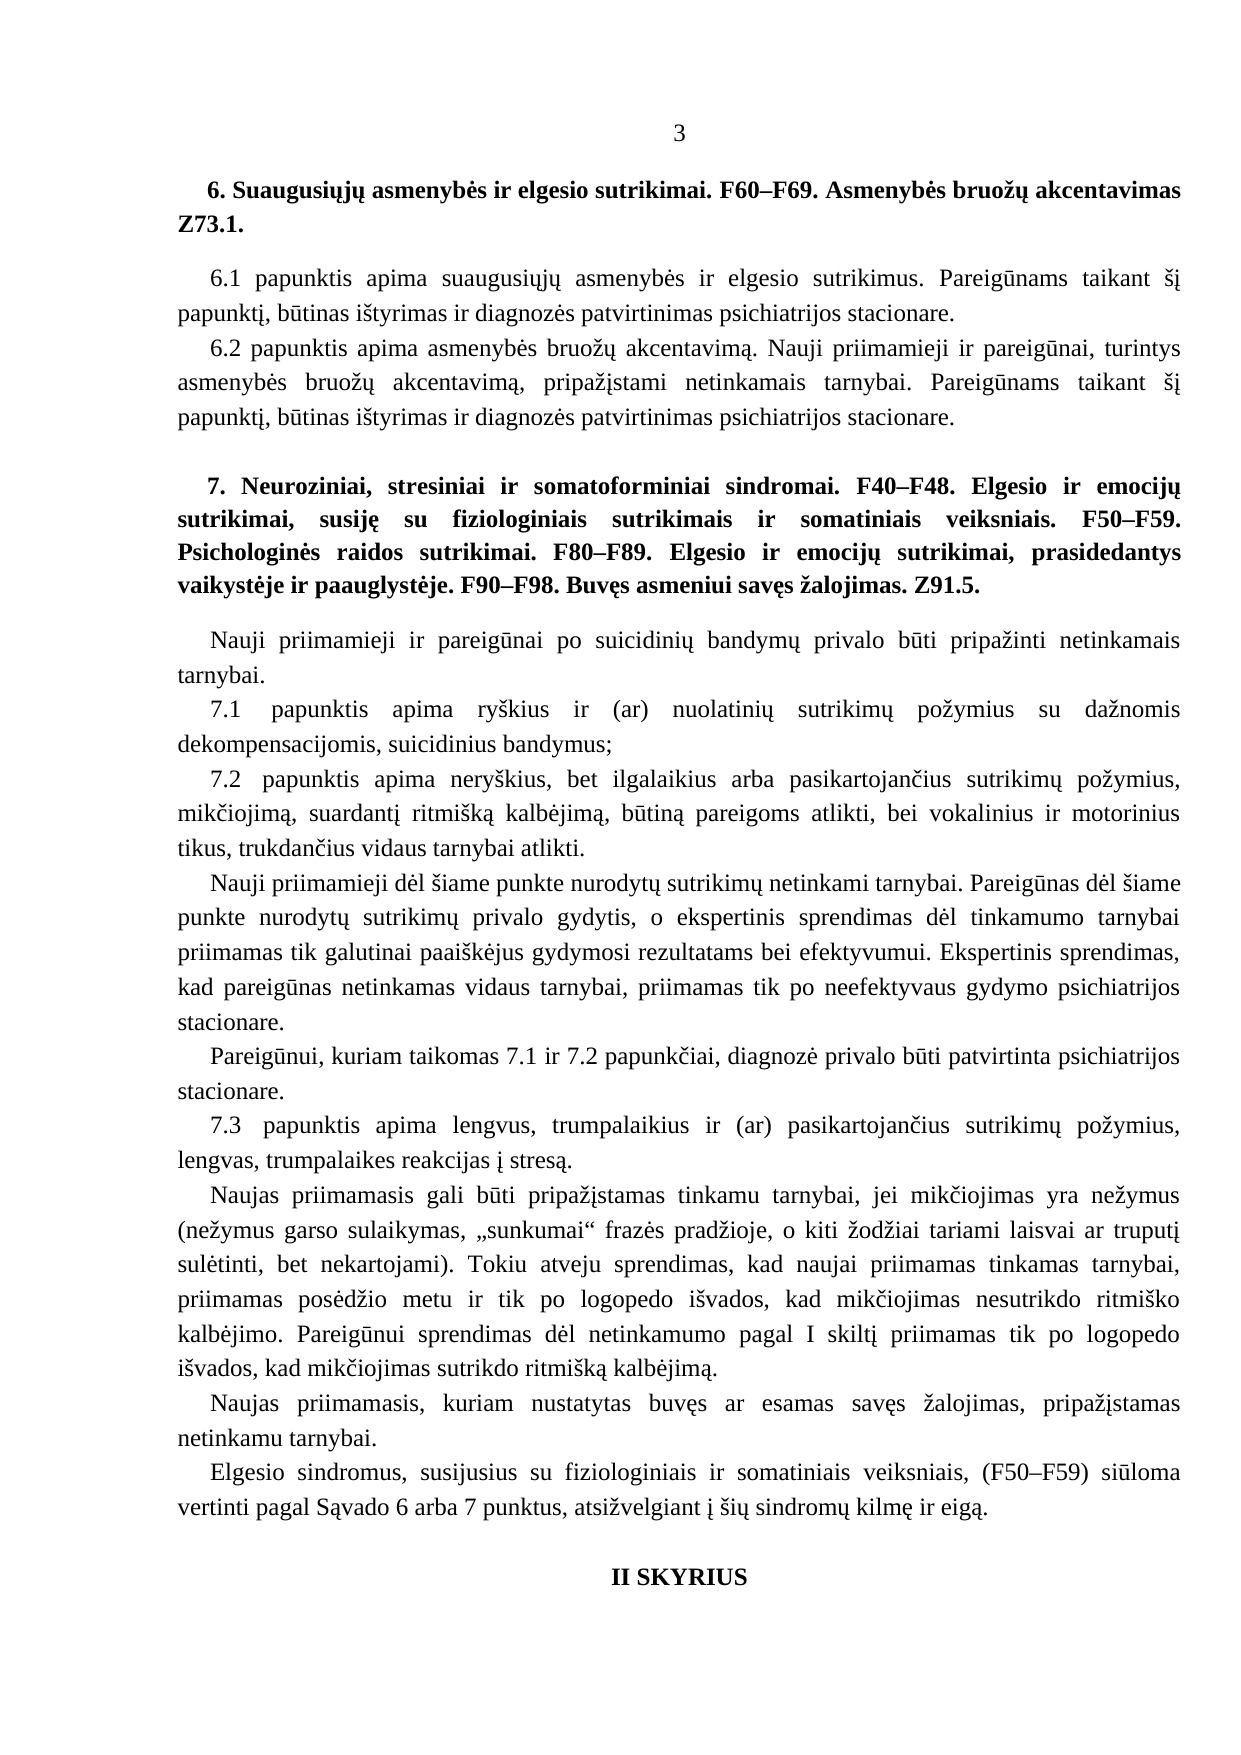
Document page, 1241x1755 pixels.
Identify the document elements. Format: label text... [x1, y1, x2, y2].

text Naujas priimamasis gali būti pripažįstamas tinkamu tarnybai, jei mikčiojimas yra nežymus (nežymus garso sulaikymas, „sunkumai“ frazės pradžioje, o kiti žodžiai tariami laisvai ar truputį sulėtinti, bet nekartojami). Tokiu atveju sprendimas, kad naujai priimamas tinkamas tarnybai, priimamas posėdžio metu ir tik po logopedo išvados, kad mikčiojimas nesutrikdo ritmiško kalbėjimo. Pareigūnui sprendimas dėl netinkamumo pagal I skiltį priimamas tik po logopedo išvados, kad mikčiojimas sutrikdo ritmišką kalbėjimą. [177, 1180, 1181, 1382]
text 6.2 papunktis apima asmenybės bruožų akcentavimą. Nauji priimamieji ir pareigūnai, turintys asmenybės bruožų akcentavimą, pripažįstami netinkamais tarnybai. Pareigūnams taikant šį papunktį, būtinas ištyrimas ir diagnozės patvirtinimas psichiatrijos stacionare. [177, 333, 1181, 431]
text Nauji priimamieji dėl šiame punkte nurodytų sutrikimų netinkami tarnybai. Pareigūnas dėl šiame punkte nurodytų sutrikimų privalo gydytis, o ekspertinis sprendimas dėl tinkamumo tarnybai priimamas tik galutinai paaiškėjus gydymosi rezultatams bei efektyvumui. Ekspertinis sprendimas, kad pareigūnas netinkamas vidaus tarnybai, priimamas tik po neefektyvaus gydymo psichiatrijos stacionare. [177, 868, 1181, 1035]
text 7.3 papunktis apima lengvus, trumpalaikius ir (ar) pasikartojančius sutrikimų požymius, lengvas, trumpalaikes reakcijas į stresą. [177, 1111, 1181, 1174]
text 6.1 papunktis apima suaugusiųjų asmenybės ir elgesio sutrikimus. Pareigūnams taikant šį papunktį, būtinas ištyrimas ir diagnozės patvirtinimas psichiatrijos stacionare. [177, 263, 1181, 327]
text Nauji priimamieji ir pareigūnai po suicidinių bandymų privalo būti pripažinti netinkamais tarnybai. [177, 625, 1181, 688]
text Elgesio sindromus, susijusius su fiziologiniais ir somatiniais veiksniais, (F50–F59) siūloma vertinti pagal Sąvado 6 arba 7 punktus, atsižvelgiant į šių sindromų kilmę ir eigą. [177, 1457, 1181, 1521]
text 7. Neuroziniai, stresiniai ir somatoforminiai sindromai. F40–F48. Elgesio ir emocijų sutrikimai, susiję su fiziologiniais sutrikimais ir somatiniais veiksniais. F50–F59. Psichologinės raidos sutrikimai. F80–F89. Elgesio ir emocijų sutrikimai, prasidedantys vaikystėje ir paauglystėje. F90–F98. Buvęs asmeniui savęs žalojimas. Z91.5. [177, 471, 1181, 599]
text 6. Suaugusiųjų asmenybės ir elgesio sutrikimai. F60–F69. Asmenybės bruožų akcentavimas Z73.1. [177, 176, 1181, 237]
text Pareigūnui, kuriam taikomas 7.1 ir 7.2 papunkčiai, diagnozė privalo būti patvirtinta psichiatrijos stacionare. [177, 1041, 1181, 1105]
text Naujas priimamasis, kuriam nustatytas buvęs ar esamas savęs žalojimas, pripažįstamas netinkamu tarnybai. [177, 1388, 1181, 1452]
text 7.2 papunktis apima neryškius, bet ilgalaikius arba pasikartojančius sutrikimų požymius, mikčiojimą, suardantį ritmišką kalbėjimą, būtiną pareigoms atlikti, bei vokalinius ir motorinius tikus, trukdančius vidaus tarnybai atlikti. [177, 764, 1181, 862]
text 7.1 papunktis apima ryškius ir (ar) nuolatinių sutrikimų požymius su dažnomis dekompensacijomis, suicidinius bandymus; [177, 694, 1181, 758]
text II SKYRIUS [177, 1562, 1181, 1590]
